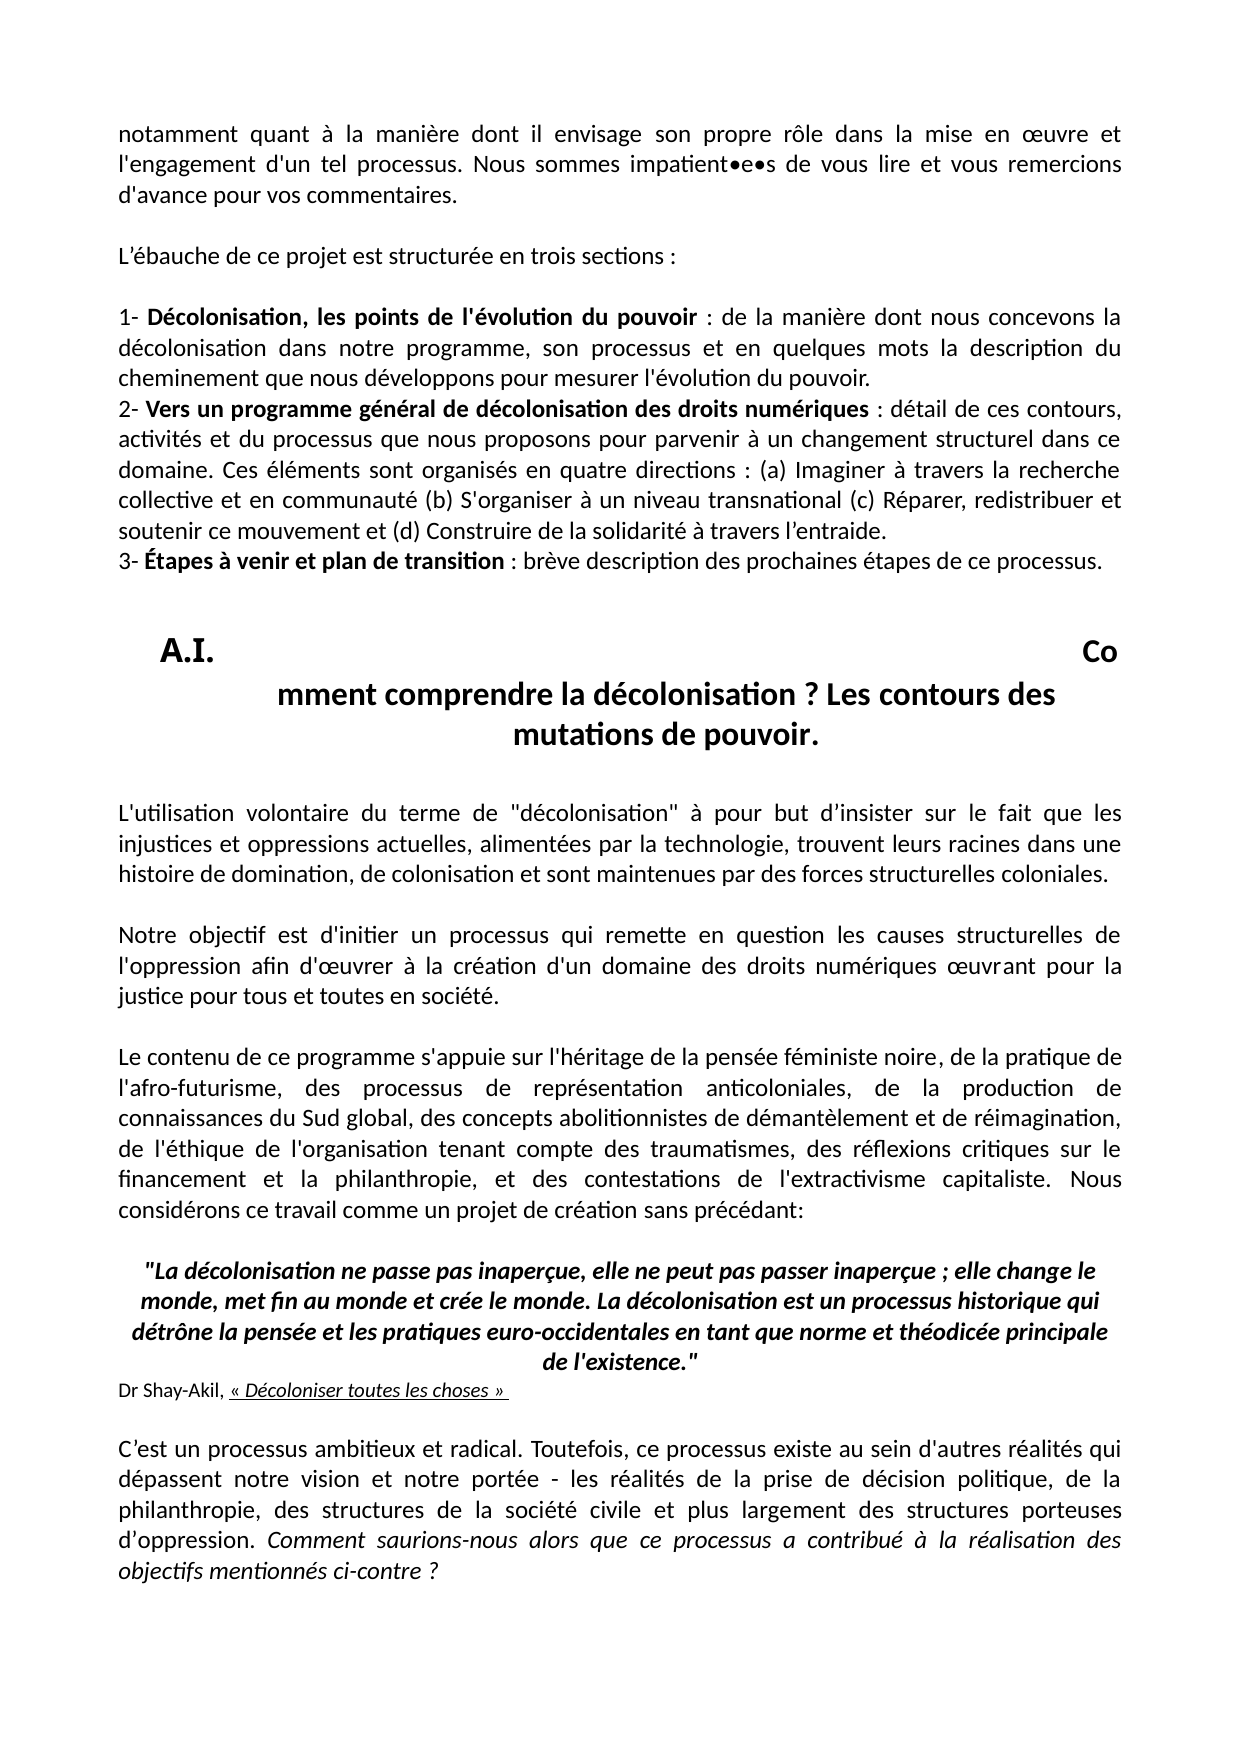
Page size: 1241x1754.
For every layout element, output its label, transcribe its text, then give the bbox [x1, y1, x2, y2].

text Dr Shay-Akil, « Décoloniser toutes les choses » [118, 1377, 1122, 1402]
text "La décolonisation ne passe pas inaperçue, elle ne peut pas passer inaperçue ; elle change le monde, met fin au monde et crée le monde. La décolonisation est un processus historique qui détrône la pensée et les pratiques euro-occidentales en tant que norme et théodicée principale de l'existence." [118, 1255, 1122, 1377]
text L'utilisation volontaire du terme de "décolonisation" à pour but d’insister sur le fait que les injustices et oppressions actuelles, alimentées par la technologie, trouvent leurs racines dans une histoire de domination, de colonisation et sont maintenues par des forces structurelles coloniales. [118, 797, 1122, 889]
text notamment quant à la manière dont il envisage son propre rôle dans la mise en œuvre et l'engagement d'un tel processus. Nous sommes impatient•e•s de vous lire et vous remercions d'avance pour vos commentaires. [118, 118, 1122, 210]
text C’est un processus ambitieux et radical. Toutefois, ce processus existe au sein d'autres réalités qui dépassent notre vision et notre portée - les réalités de la prise de décision politique, de la philanthropie, des structures de la société civile et plus largement des structures porteuses d’oppression. Comment saurions-nous alors que ce processus a contribué à la réalisation des objectifs mentionnés ci-contre ? [118, 1433, 1122, 1586]
text 2- Vers un programme général de décolonisation des droits numériques : détail de ces contours, activités et du processus que nous proposons pour parvenir à un changement structurel dans ce domaine. Ces éléments sont organisés en quatre directions : (a) Imaginer à travers la recherche collective et en communauté (b) S'organiser à un niveau transnational (c) Réparer, redistribuer et soutenir ce mouvement et (d) Construire de la solidarité à travers l’entraide. [118, 393, 1122, 545]
text Notre objectif est d'initier un processus qui remette en question les causes structurelles de l'oppression afin d'œuvrer à la création d'un domaine des droits numériques œuvrant pour la justice pour tous et toutes en société. [118, 919, 1122, 1011]
text Le contenu de ce programme s'appuie sur l'héritage de la pensée féministe noire, de la pratique de l'afro-futurisme, des processus de représentation anticoloniales, de la production de connaissances du Sud global, des concepts abolitionnistes de démantèlement et de réimagination, de l'éthique de l'organisation tenant compte des traumatismes, des réflexions critiques sur le financement et la philanthropie, et des contestations de l'extractivisme capitaliste. Nous considérons ce travail comme un projet de création sans précédant: [118, 1041, 1122, 1224]
text 1- Décolonisation, les points de l'évolution du pouvoir : de la manière dont nous concevons la décolonisation dans notre programme, son processus et en quelques mots la description du cheminement que nous développons pour mesurer l'évolution du pouvoir. [118, 301, 1122, 393]
subtitle Comment comprendre la décolonisation ? Les contours des mutations de pouvoir. [156, 627, 1122, 754]
text L’ébauche de ce projet est structurée en trois sections : [118, 240, 1122, 271]
text 3- Étapes à venir et plan de transition : brève description des prochaines étapes de ce processus. [118, 545, 1122, 576]
